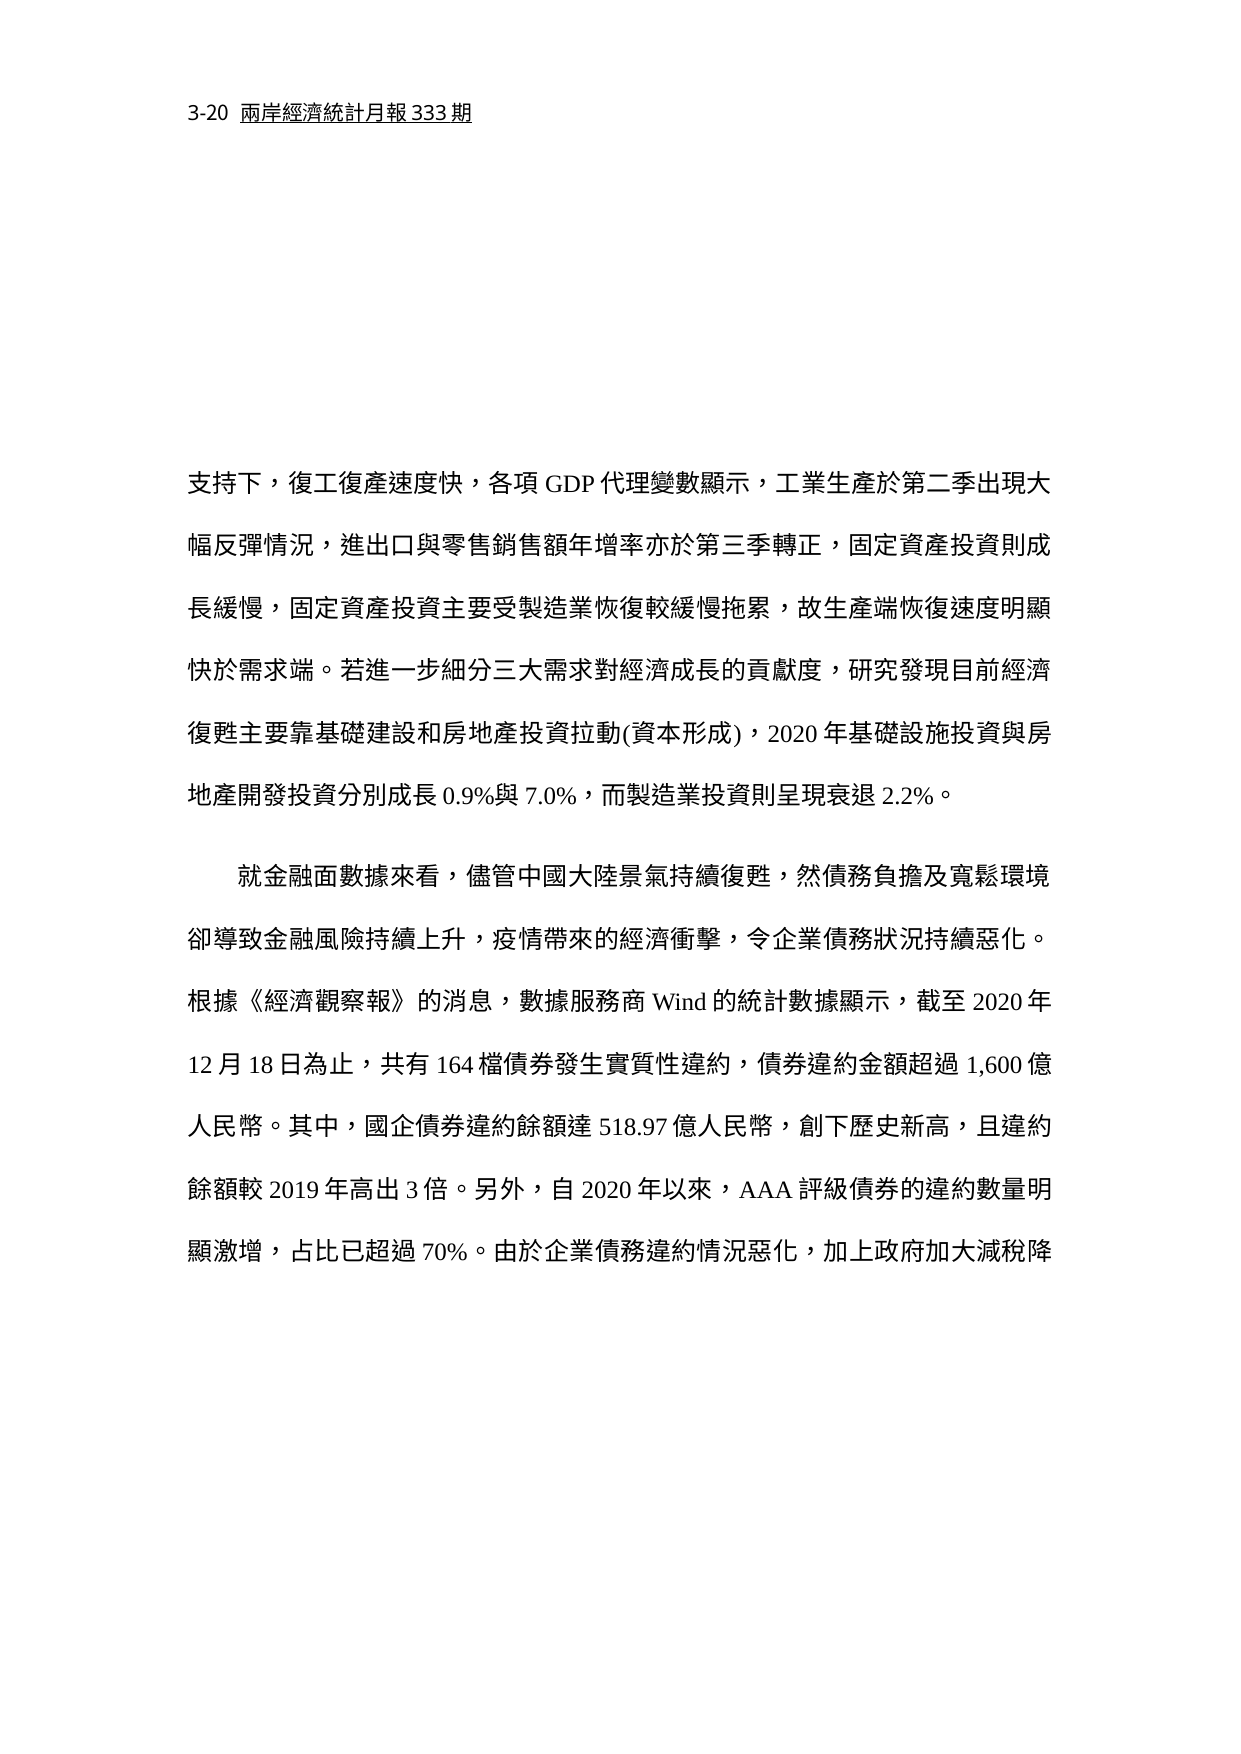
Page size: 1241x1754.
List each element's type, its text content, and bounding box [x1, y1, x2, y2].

text 就金融面數據來看，儘管中國大陸景氣持續復甦，然債務負擔及寬鬆環境卻導致金融風險持續上升，疫情帶來的經濟衝擊，令企業債務狀況持續惡化。根據《經濟觀察報》的消息，數據服務商Wind的統計數據顯示，截至2020年12月18日為止，共有164檔債券發生實質性違約，債券違約金額超過1,600億人民幣。其中，國企債券違約餘額達518.97億人民幣，創下歷史新高，且違約餘額較2019年高出3倍。另外，自2020年以來，AAA評級債券的違約數量明顯激增，占比已超過70%。由於企業債務違約情況惡化，加上政府加大減稅降 [187, 833, 1053, 1271]
text 支持下，復工復產速度快，各項GDP代理變數顯示，工業生產於第二季出現大幅反彈情況，進出口與零售銷售額年增率亦於第三季轉正，固定資產投資則成長緩慢，固定資產投資主要受製造業恢復較緩慢拖累，故生產端恢復速度明顯快於需求端。若進一步細分三大需求對經濟成長的貢獻度，研究發現目前經濟復甦主要靠基礎建設和房地產投資拉動(資本形成)，2020年基礎設施投資與房地產開發投資分別成長0.9%與7.0%，而製造業投資則呈現衰退2.2%。 [187, 439, 1053, 814]
